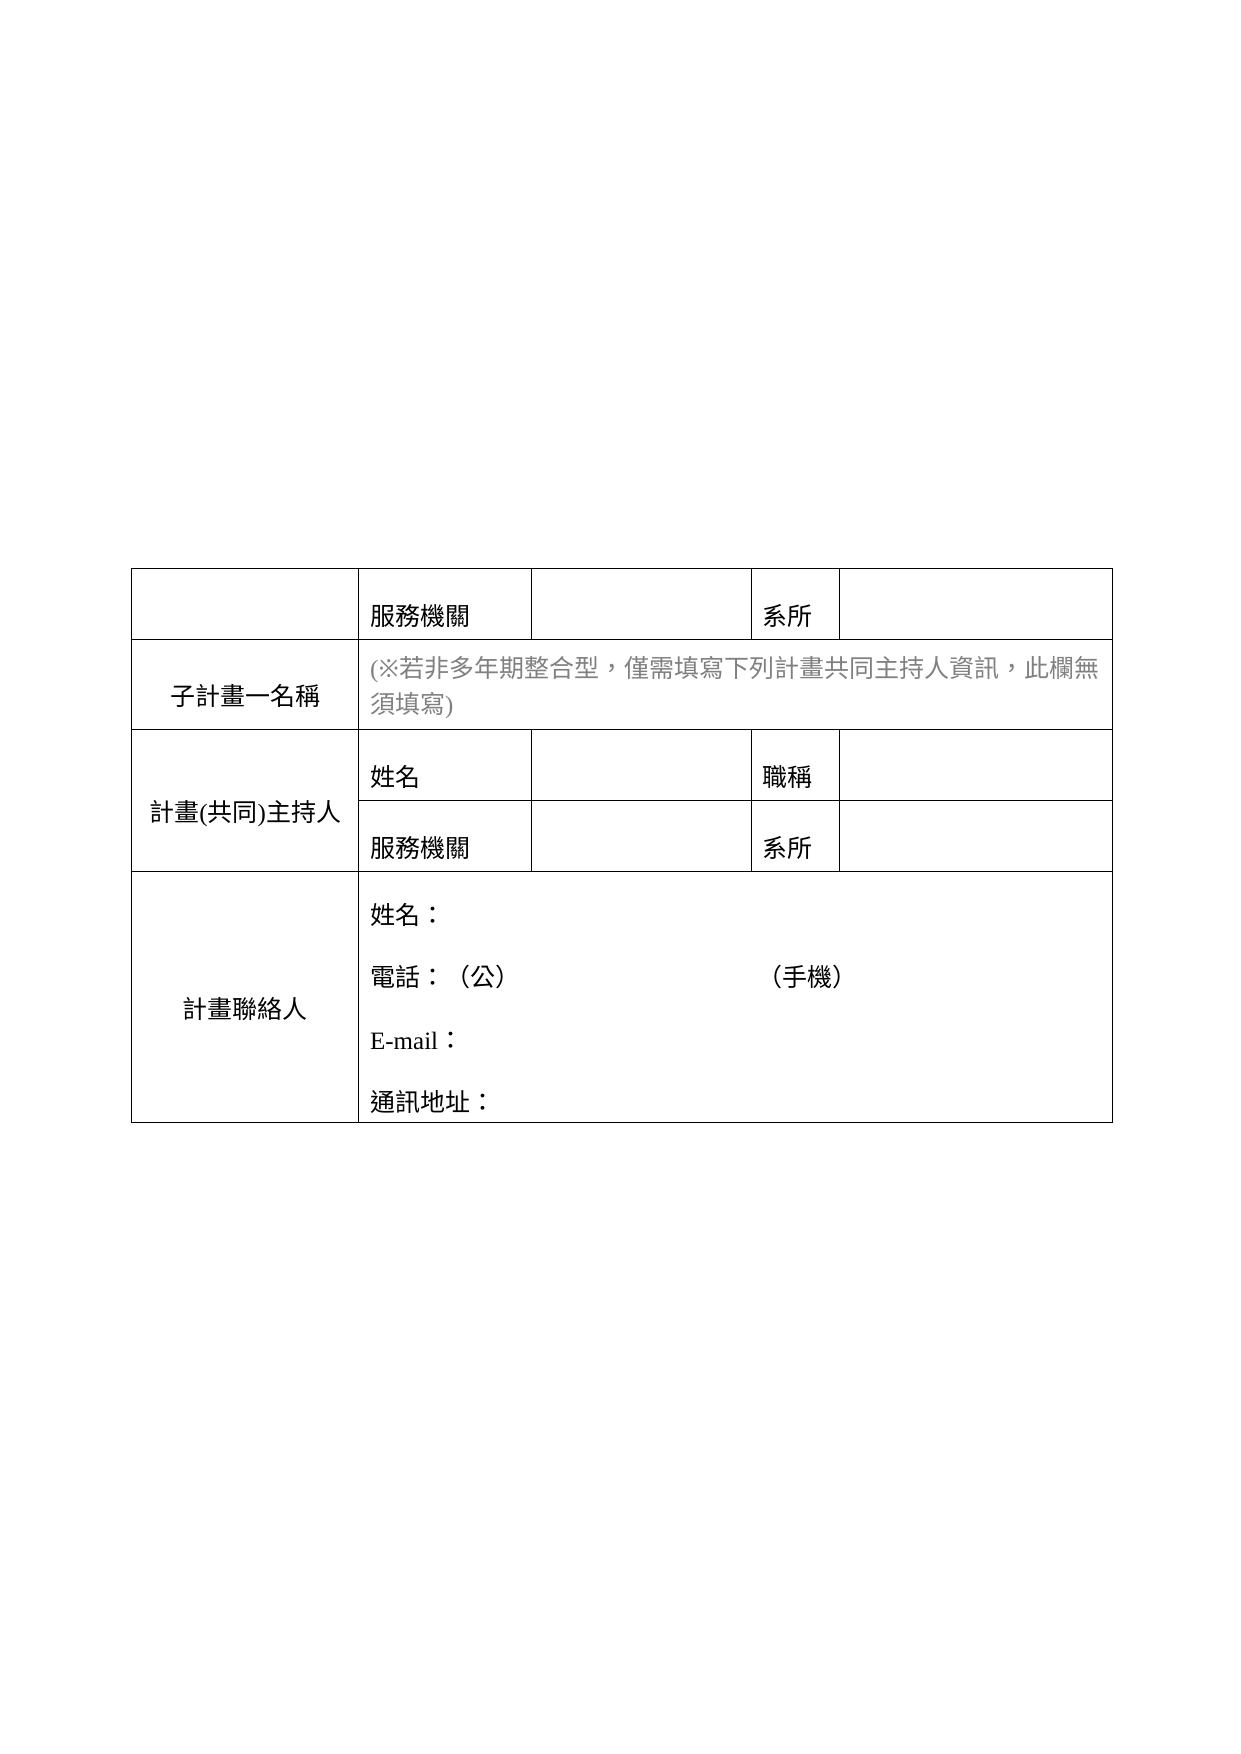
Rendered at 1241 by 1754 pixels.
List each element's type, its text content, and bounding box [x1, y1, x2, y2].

table_cell [840, 569, 1112, 639]
table_cell 系所 [752, 801, 839, 871]
table_cell 服務機關 [359, 569, 531, 639]
table_cell 姓名 [359, 730, 531, 800]
table_cell [532, 569, 751, 639]
table_cell 職稱 [752, 730, 839, 800]
table_cell 子計畫一名稱 [132, 640, 358, 729]
table_cell 計畫聯絡人 [132, 872, 358, 1122]
table_cell (※若非多年期整合型，僅需填寫下列計畫共同主持人資訊，此欄無須填寫) [359, 640, 1112, 729]
table_cell [840, 801, 1112, 871]
table_cell 服務機關 [359, 801, 531, 871]
table_cell [1113, 568, 1125, 1123]
table_cell [840, 730, 1112, 800]
table_cell [118, 568, 131, 1123]
table_cell 計畫(共同)主持人 [132, 730, 358, 871]
table_cell 姓名： 電話：（公） （手機） E-mail： 通訊地址： [359, 872, 1112, 1122]
table_cell 系所 [752, 569, 839, 639]
table_cell [132, 569, 358, 639]
table_cell [532, 730, 751, 800]
table_cell [532, 801, 751, 871]
